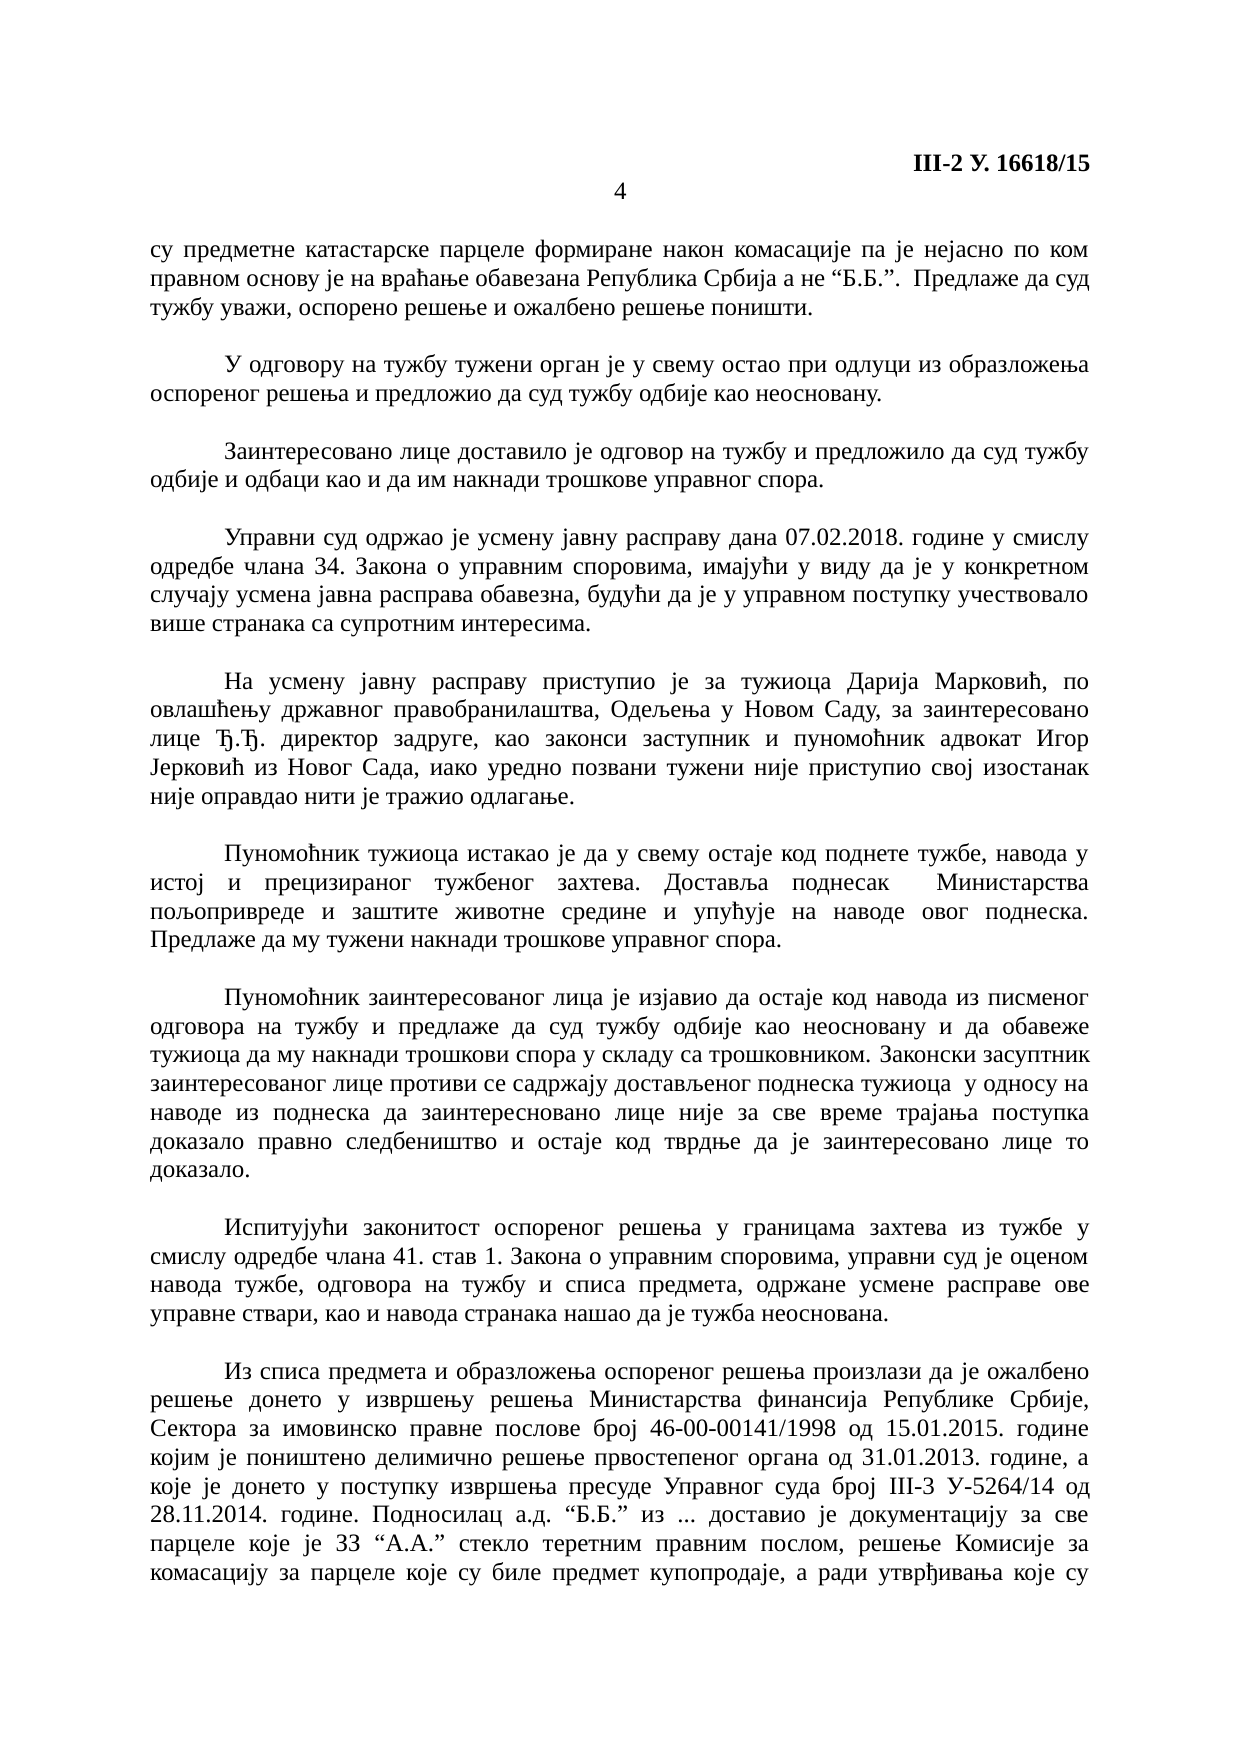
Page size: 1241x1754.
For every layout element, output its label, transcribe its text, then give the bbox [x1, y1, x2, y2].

text На усмену јавну расправу приступио је за тужиоца Дарија Марковић, по овлашћењу државног правобранилаштва, Одељења у Новом Саду, за заинтересовано лице Ђ.Ђ. директор задруге, као законси заступник и пуномоћник адвокат Игор Јерковић из Новог Сада, иако уредно позвани тужени није приступио свој изостанак није оправдао нити је тражио одлагање. [150, 666, 1090, 809]
text Заинтересовано лице доставило је одговор на тужбу и предложило да суд тужбу одбије и одбаци као и да им накнади трошкове управног спора. [150, 436, 1090, 493]
text су предметне катастарске парцеле формиране након комасације па је нејасно по ком правном основу је на враћање обавезана Република Србија а не “Б.Б.”. Предлаже да суд тужбу уважи, оспорено решење и ожалбено решење поништи. [150, 234, 1090, 321]
text Из списа предмета и образложења оспореног решења произлази да је ожалбено решење донето у извршењу решења Министарства финансија Републике Србије, Сектора за имовинско правне послове број 46-00-00141/1998 од 15.01.2015. године којим је поништено делимично решење првостепеног органа од 31.01.2013. године, а које је донето у поступку извршења пресуде Управног суда број III-3 У-5264/14 од 28.11.2014. године. Подносилац а.д. “Б.Б.” из ... доставио је документацију за све парцеле које је ЗЗ “А.А.” стекло теретним правним послом, решење Комисије за комасацију за парцеле које су биле предмет купопродаје, а ради утврђивања које су [150, 1356, 1090, 1586]
text Управни суд одржао је усмену јавну расправу дана 07.02.2018. године у смислу одредбе члана 34. Закона о управним споровима, имајући у виду да је у конкретном случају усмена јавна расправа обавезна, будући да је у управном поступку учествовало више странака са супротним интересима. [150, 522, 1090, 637]
text У одговору на тужбу тужени орган је у свему остао при одлуци из образложења оспореног решења и предложио да суд тужбу одбије као неосновану. [150, 349, 1090, 407]
text Пуномоћник тужиоца истакао је да у свему остаје код поднете тужбе, навода у истој и прецизираног тужбеног захтева. Доставља поднесак Министарства пољопривреде и заштите животне средине и упућује на наводе овог поднеска. Предлаже да му тужени накнади трошкове управног спора. [150, 838, 1090, 953]
text Испитујући законитост оспореног решења у границама захтева из тужбе у смислу одредбе члана 41. став 1. Закона о управним споровима, управни суд је оценом навода тужбе, одговора на тужбу и списа предмета, одржане усмене расправе ове управне ствари, као и навода странака нашао да је тужба неоснована. [150, 1212, 1090, 1327]
text Пуномоћник заинтересованог лица је изјавио да остаје код навода из писменог одговора на тужбу и предлаже да суд тужбу одбије као неосновану и да обавеже тужиоца да му накнади трошкови спора у складу са трошковником. Законски засуптник заинтересованог лице противи се садржају достављеног поднеска тужиоца у односу на наводе из поднеска да заинтересновано лице није за све време трајања поступка доказало правно следбеништво и остаје код тврдње да је заинтересовано лице то доказало. [150, 982, 1090, 1183]
